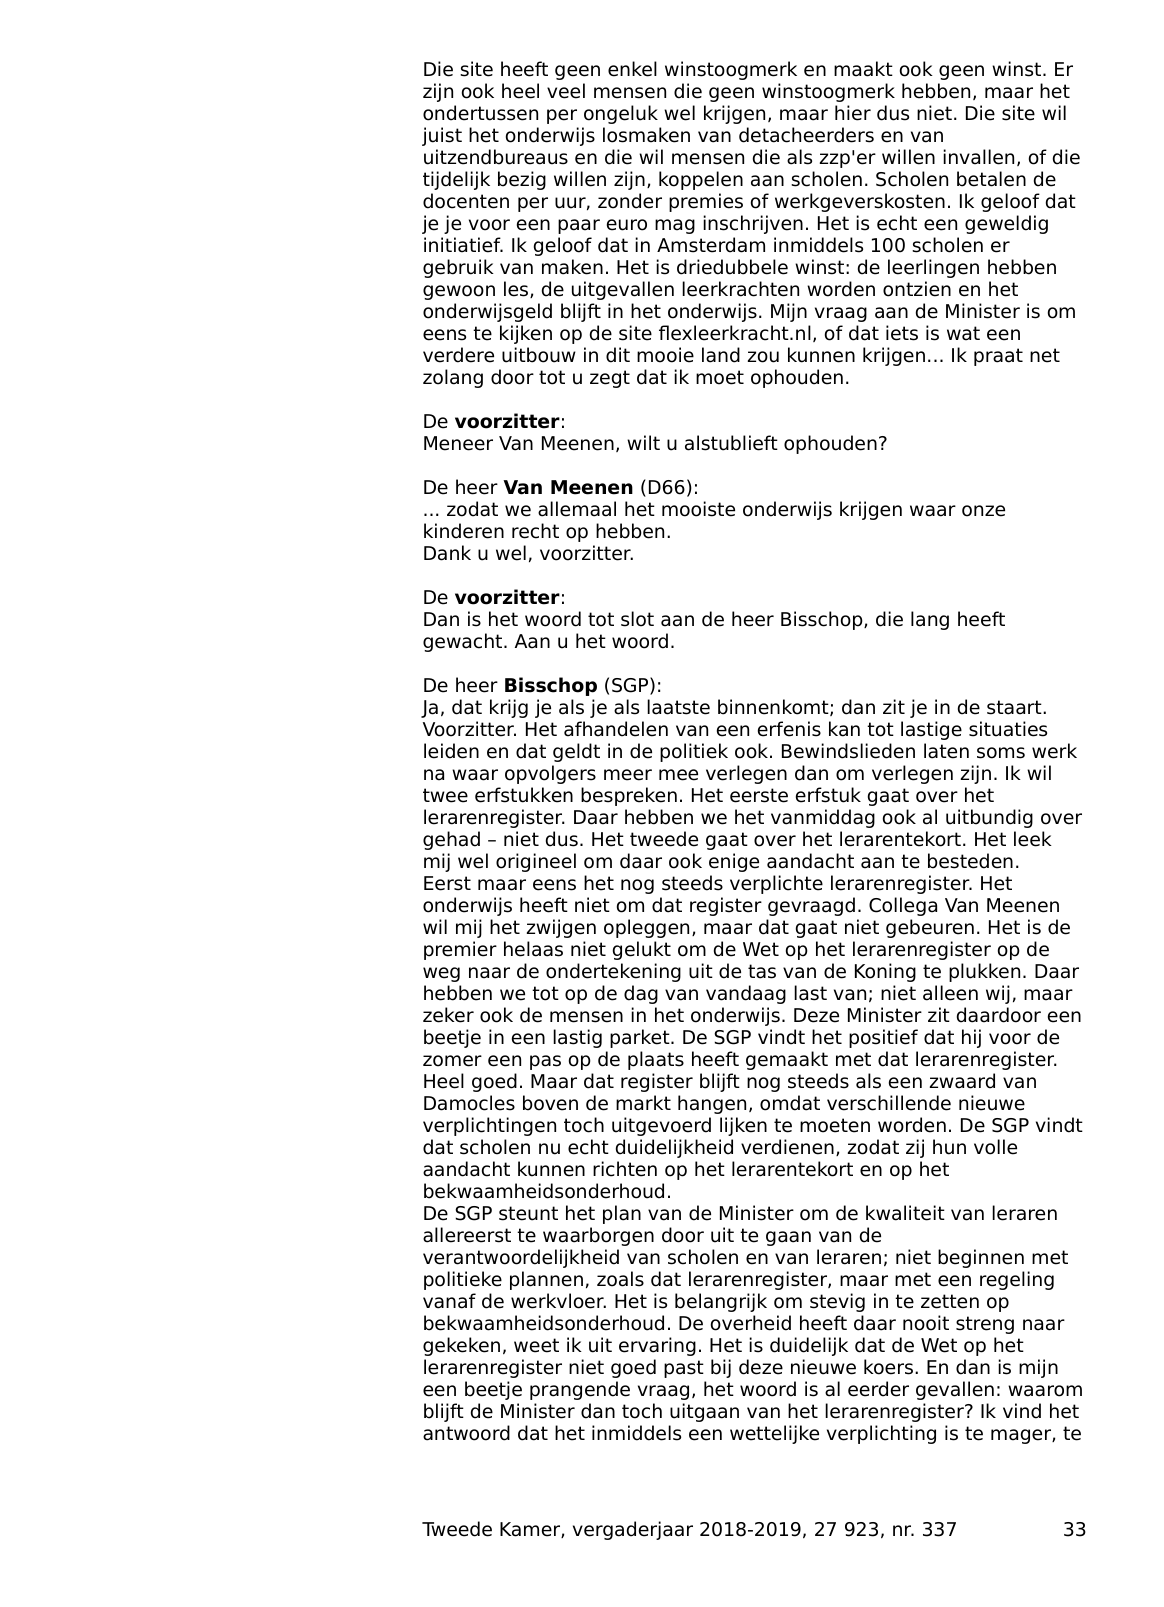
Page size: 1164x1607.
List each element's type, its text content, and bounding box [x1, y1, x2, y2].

text ... zodat we allemaal het mooiste onderwijs krijgen waar onze kinderen recht op hebben. [422, 499, 1087, 543]
text Ja, dat krijg je als je als laatste binnenkomt; dan zit je in de staart. [422, 697, 1087, 719]
text De heer Bisschop (SGP): [422, 675, 1087, 697]
text De heer Van Meenen (D66): [422, 477, 1087, 499]
text De voorzitter: [422, 587, 1087, 609]
text Eerst maar eens het nog steeds verplichte lerarenregister. Het onderwijs heeft niet om dat register gevraagd. Collega Van Meenen wil mij het zwijgen opleggen, maar dat gaat niet gebeuren. Het is de premier helaas niet gelukt om de Wet op het lerarenregister op de weg naar de ondertekening uit de tas van de Koning te plukken. Daar hebben we tot op de dag van vandaag last van; niet alleen wij, maar zeker ook de mensen in het onderwijs. Deze Minister zit daardoor een beetje in een lastig parket. De SGP vindt het positief dat hij voor de zomer een pas op de plaats heeft gemaakt met dat lerarenregister. Heel goed. Maar dat register blijft nog steeds als een zwaard van Damocles boven de markt hangen, omdat verschillende nieuwe verplichtingen toch uitgevoerd lijken te moeten worden. De SGP vindt dat scholen nu echt duidelijkheid verdienen, zodat zij hun volle aandacht kunnen richten op het lerarentekort en op het bekwaamheidsonderhoud. [422, 873, 1087, 1203]
text Meneer Van Meenen, wilt u alstublieft ophouden? [422, 433, 1087, 455]
text Dan is het woord tot slot aan de heer Bisschop, die lang heeft gewacht. Aan u het woord. [422, 609, 1087, 653]
text Die site heeft geen enkel winstoogmerk en maakt ook geen winst. Er zijn ook heel veel mensen die geen winstoogmerk hebben, maar het ondertussen per ongeluk wel krijgen, maar hier dus niet. Die site wil juist het onderwijs losmaken van detacheerders en van uitzendbureaus en die wil mensen die als zzp'er willen invallen, of die tijdelijk bezig willen zijn, koppelen aan scholen. Scholen betalen de docenten per uur, zonder premies of werkgeverskosten. Ik geloof dat je je voor een paar euro mag inschrijven. Het is echt een geweldig initiatief. Ik geloof dat in Amsterdam inmiddels 100 scholen er gebruik van maken. Het is driedubbele winst: de leerlingen hebben gewoon les, de uitgevallen leerkrachten worden ontzien en het onderwijsgeld blijft in het onderwijs. Mijn vraag aan de Minister is om eens te kijken op de site flexleerkracht.nl, of dat iets is wat een verdere uitbouw in dit mooie land zou kunnen krijgen... Ik praat net zolang door tot u zegt dat ik moet ophouden. [422, 59, 1087, 389]
text Dank u wel, voorzitter. [422, 543, 1087, 565]
text De voorzitter: [422, 411, 1087, 433]
text De SGP steunt het plan van de Minister om de kwaliteit van leraren allereerst te waarborgen door uit te gaan van de verantwoordelijkheid van scholen en van leraren; niet beginnen met politieke plannen, zoals dat lerarenregister, maar met een regeling vanaf de werkvloer. Het is belangrijk om stevig in te zetten op bekwaamheidsonderhoud. De overheid heeft daar nooit streng naar gekeken, weet ik uit ervaring. Het is duidelijk dat de Wet op het lerarenregister niet goed past bij deze nieuwe koers. En dan is mijn een beetje prangende vraag, het woord is al eerder gevallen: waarom blijft de Minister dan toch uitgaan van het lerarenregister? Ik vind het antwoord dat het inmiddels een wettelijke verplichting is te mager, te [422, 1203, 1087, 1444]
text Voorzitter. Het afhandelen van een erfenis kan tot lastige situaties leiden en dat geldt in de politiek ook. Bewindslieden laten soms werk na waar opvolgers meer mee verlegen dan om verlegen zijn. Ik wil twee erfstukken bespreken. Het eerste erfstuk gaat over het lerarenregister. Daar hebben we het vanmiddag ook al uitbundig over gehad – niet dus. Het tweede gaat over het lerarentekort. Het leek mij wel origineel om daar ook enige aandacht aan te besteden. [422, 719, 1087, 873]
